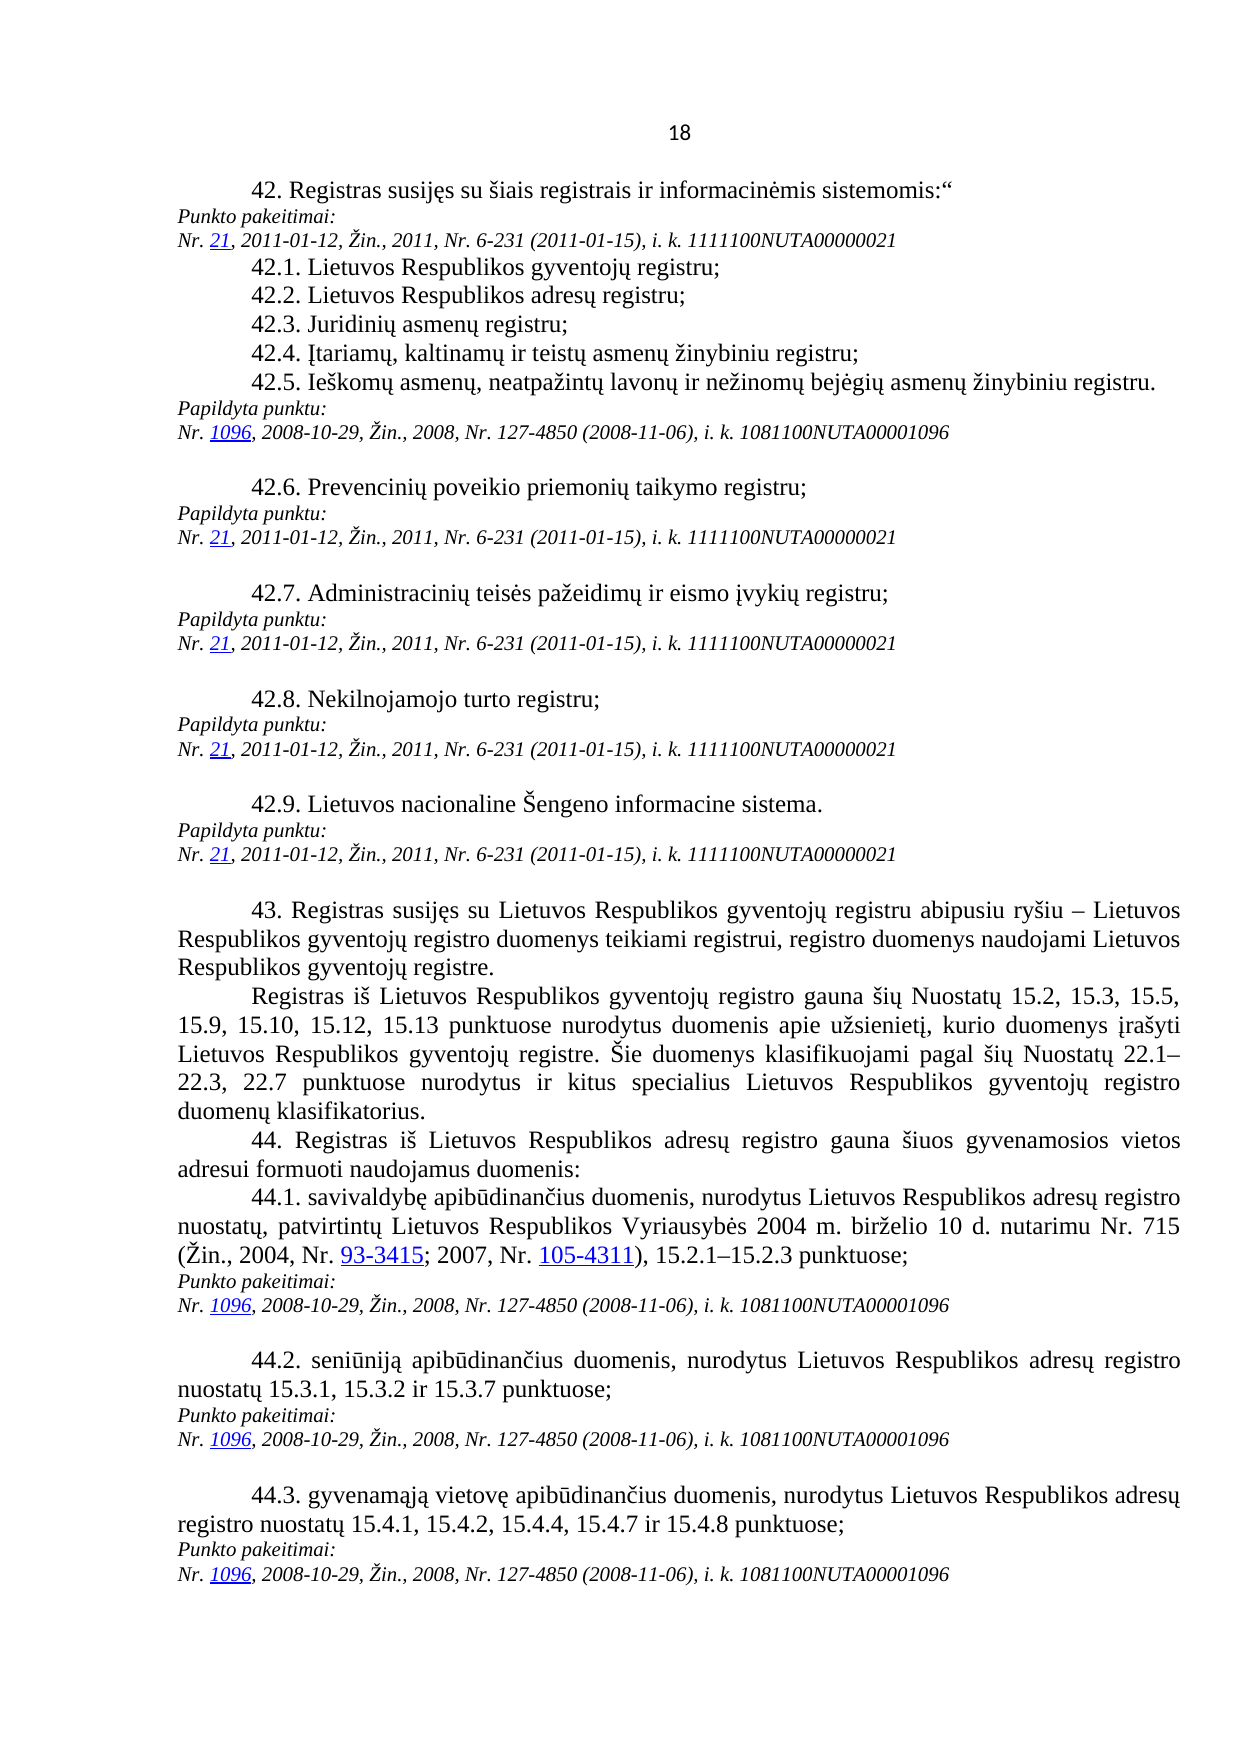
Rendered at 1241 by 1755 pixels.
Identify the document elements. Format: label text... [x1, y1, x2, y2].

text Nr. 1096, 2008-10-29, Žin., 2008, Nr. 127-4850 (2008-11-06), i. k. 1081100NUTA00001096 [177, 1561, 1181, 1586]
text Nr. 21, 2011-01-12, Žin., 2011, Nr. 6-231 (2011-01-15), i. k. 1111100NUTA00000021 [177, 842, 1181, 866]
text 42.8. Nekilnojamojo turto registru; [177, 684, 1181, 712]
text Papildyta punktu: [177, 818, 1181, 842]
text Nr. 1096, 2008-10-29, Žin., 2008, Nr. 127-4850 (2008-11-06), i. k. 1081100NUTA00001096 [177, 419, 1181, 444]
text 42.4. Įtariamų, kaltinamų ir teistų asmenų žinybiniu registru; [177, 338, 1181, 367]
text Nr. 21, 2011-01-12, Žin., 2011, Nr. 6-231 (2011-01-15), i. k. 1111100NUTA00000021 [177, 228, 1181, 252]
text Nr. 21, 2011-01-12, Žin., 2011, Nr. 6-231 (2011-01-15), i. k. 1111100NUTA00000021 [177, 631, 1181, 655]
text 44.3. gyvenamąją vietovę apibūdinančius duomenis, nurodytus Lietuvos Respublikos adresų registro nuostatų 15.4.1, 15.4.2, 15.4.4, 15.4.7 ir 15.4.8 punktuose; [177, 1480, 1181, 1537]
text 42.9. Lietuvos nacionaline Šengeno informacine sistema. [177, 789, 1181, 818]
text Nr. 21, 2011-01-12, Žin., 2011, Nr. 6-231 (2011-01-15), i. k. 1111100NUTA00000021 [177, 525, 1181, 549]
text Punkto pakeitimai: [177, 1269, 1181, 1293]
text Papildyta punktu: [177, 396, 1181, 419]
text Papildyta punktu: [177, 712, 1181, 736]
text 42. Registras susijęs su šiais registrais ir informacinėmis sistemomis:“ [177, 175, 1181, 204]
text Punkto pakeitimai: [177, 204, 1181, 228]
text 42.3. Juridinių asmenų registru; [177, 309, 1181, 338]
text Papildyta punktu: [177, 501, 1181, 525]
text Punkto pakeitimai: [177, 1537, 1181, 1561]
text 42.6. Prevencinių poveikio priemonių taikymo registru; [177, 472, 1181, 501]
text 44. Registras iš Lietuvos Respublikos adresų registro gauna šiuos gyvenamosios vietos adresui formuoti naudojamus duomenis: [177, 1125, 1181, 1182]
text 42.5. Ieškomų asmenų, neatpažintų lavonų ir nežinomų bejėgių asmenų žinybiniu registru. [177, 367, 1181, 396]
text 42.7. Administracinių teisės pažeidimų ir eismo įvykių registru; [177, 578, 1181, 607]
text Nr. 21, 2011-01-12, Žin., 2011, Nr. 6-231 (2011-01-15), i. k. 1111100NUTA00000021 [177, 736, 1181, 761]
text Nr. 1096, 2008-10-29, Žin., 2008, Nr. 127-4850 (2008-11-06), i. k. 1081100NUTA00001096 [177, 1293, 1181, 1317]
text 44.1. savivaldybę apibūdinančius duomenis, nurodytus Lietuvos Respublikos adresų registro nuostatų, patvirtintų Lietuvos Respublikos Vyriausybės 2004 m. birželio 10 d. nutarimu Nr. 715 (Žin., 2004, Nr. 93-3415; 2007, Nr. 105-4311), 15.2.1–15.2.3 punktuose; [177, 1182, 1181, 1269]
text 43. Registras susijęs su Lietuvos Respublikos gyventojų registru abipusiu ryšiu – Lietuvos Respublikos gyventojų registro duomenys teikiami registrui, registro duomenys naudojami Lietuvos Respublikos gyventojų registre. [177, 895, 1181, 981]
text 42.1. Lietuvos Respublikos gyventojų registru; [177, 252, 1181, 281]
text Nr. 1096, 2008-10-29, Žin., 2008, Nr. 127-4850 (2008-11-06), i. k. 1081100NUTA00001096 [177, 1427, 1181, 1451]
text Papildyta punktu: [177, 607, 1181, 631]
text Registras iš Lietuvos Respublikos gyventojų registro gauna šių Nuostatų 15.2, 15.3, 15.5, 15.9, 15.10, 15.12, 15.13 punktuose nurodytus duomenis apie užsienietį, kurio duomenys įrašyti Lietuvos Respublikos gyventojų registre. Šie duomenys klasifikuojami pagal šių Nuostatų 22.1–22.3, 22.7 punktuose nurodytus ir kitus specialius Lietuvos Respublikos gyventojų registro duomenų klasifikatorius. [177, 981, 1181, 1125]
text Punkto pakeitimai: [177, 1403, 1181, 1427]
text 42.2. Lietuvos Respublikos adresų registru; [177, 281, 1181, 309]
text 44.2. seniūniją apibūdinančius duomenis, nurodytus Lietuvos Respublikos adresų registro nuostatų 15.3.1, 15.3.2 ir 15.3.7 punktuose; [177, 1346, 1181, 1403]
